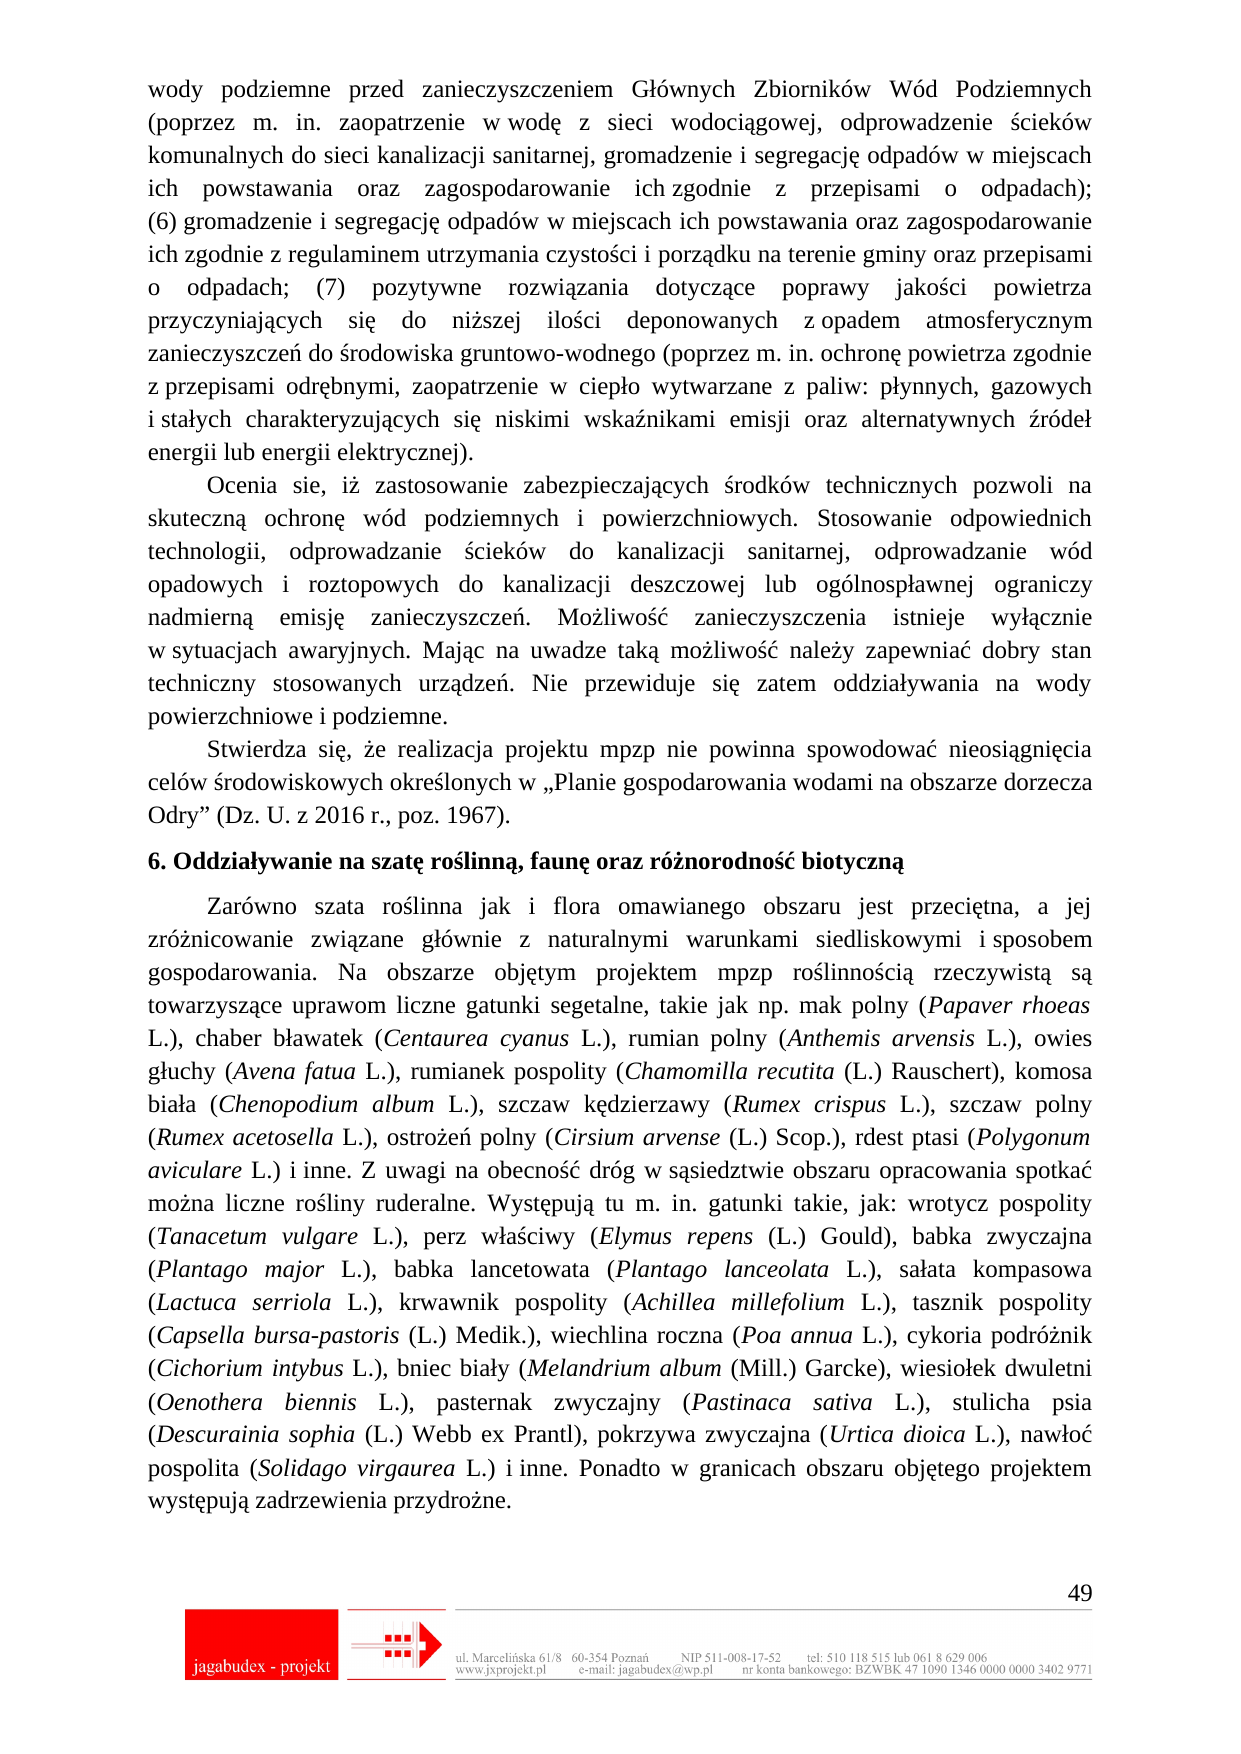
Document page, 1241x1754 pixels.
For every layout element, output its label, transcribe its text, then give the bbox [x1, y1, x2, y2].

picture [184, 1606, 1093, 1681]
text 6. Oddziaływanie na szatę roślinną, faunę oraz różnorodność biotyczną [148, 846, 1093, 874]
text Ocenia sie, iż zastosowanie zabezpieczających środków technicznych pozwoli na skuteczną ochronę wód podziemnych i powierzchniowych. Stosowanie odpowiednich technologii, odprowadzanie ścieków do kanalizacji sanitarnej, odprowadzanie wód opadowych i roztopowych do kanalizacji deszczowej lub ogólnospławnej ograniczy nadmierną emisję zanieczyszczeń. Możliwość zanieczyszczenia istnieje wyłącznie w sytuacjach awaryjnych. Mając na uwadze taką możliwość należy zapewniać dobry stan techniczny stosowanych urządzeń. Nie przewiduje się zatem oddziaływania na wody powierzchniowe i podziemne. [148, 470, 1093, 730]
text Zarówno szata roślinna jak i flora omawianego obszaru jest przeciętna, a jej zróżnicowanie związane głównie z naturalnymi warunkami siedliskowymi i sposobem gospodarowania. Na obszarze objętym projektem mpzp roślinnością rzeczywistą są towarzyszące uprawom liczne gatunki segetalne, takie jak np. mak polny (Papaver rhoeas L.), chaber bławatek (Centaurea cyanus L.), rumian polny (Anthemis arvensis L.), owies głuchy (Avena fatua L.), rumianek pospolity (Chamomilla recutita (L.) Rauschert), komosa biała (Chenopodium album L.), szczaw kędzierzawy (Rumex crispus L.), szczaw polny (Rumex acetosella L.), ostrożeń polny (Cirsium arvense (L.) Scop.), rdest ptasi (Polygonum aviculare L.) i inne. Z uwagi na obecność dróg w sąsiedztwie obszaru opracowania spotkać można liczne rośliny ruderalne. Występują tu m. in. gatunki takie, jak: wrotycz pospolity (Tanacetum vulgare L.), perz właściwy (Elymus repens (L.) Gould), babka zwyczajna (Plantago major L.), babka lancetowata (Plantago lanceolata L.), sałata kompasowa (Lactuca serriola L.), krwawnik pospolity (Achillea millefolium L.), tasznik pospolity (Capsella bursa-pastoris (L.) Medik.), wiechlina roczna (Poa annua L.), cykoria podróżnik (Cichorium intybus L.), bniec biały (Melandrium album (Mill.) Garcke), wiesiołek dwuletni (Oenothera biennis L.), pasternak zwyczajny (Pastinaca sativa L.), stulicha psia (Descurainia sophia (L.) Webb ex Prantl), pokrzywa zwyczajna (Urtica dioica L.), nawłoć pospolita (Solidago virgaurea L.) i inne. Ponadto w granicach obszaru objętego projektem występują zadrzewienia przydrożne. [148, 891, 1093, 1514]
text wody podziemne przed zanieczyszczeniem Głównych Zbiorników Wód Podziemnych (poprzez m. in. zaopatrzenie w wodę z sieci wodociągowej, odprowadzenie ścieków komunalnych do sieci kanalizacji sanitarnej, gromadzenie i segregację odpadów w miejscach ich powstawania oraz zagospodarowanie ich zgodnie z przepisami o odpadach); (6) gromadzenie i segregację odpadów w miejscach ich powstawania oraz zagospodarowanie ich zgodnie z regulaminem utrzymania czystości i porządku na terenie gminy oraz przepisami o odpadach; (7) pozytywne rozwiązania dotyczące poprawy jakości powietrza przyczyniających się do niższej ilości deponowanych z opadem atmosferycznym zanieczyszczeń do środowiska gruntowo-wodnego (poprzez m. in. ochronę powietrza zgodnie z przepisami odrębnymi, zaopatrzenie w ciepło wytwarzane z paliw: płynnych, gazowych i stałych charakteryzujących się niskimi wskaźnikami emisji oraz alternatywnych źródeł energii lub energii elektrycznej). [148, 74, 1093, 466]
text Stwierdza się, że realizacja projektu mpzp nie powinna spowodować nieosiągnięcia celów środowiskowych określonych w „Planie gospodarowania wodami na obszarze dorzecza Odry” (Dz. U. z 2016 r., poz. 1967). [148, 734, 1093, 829]
